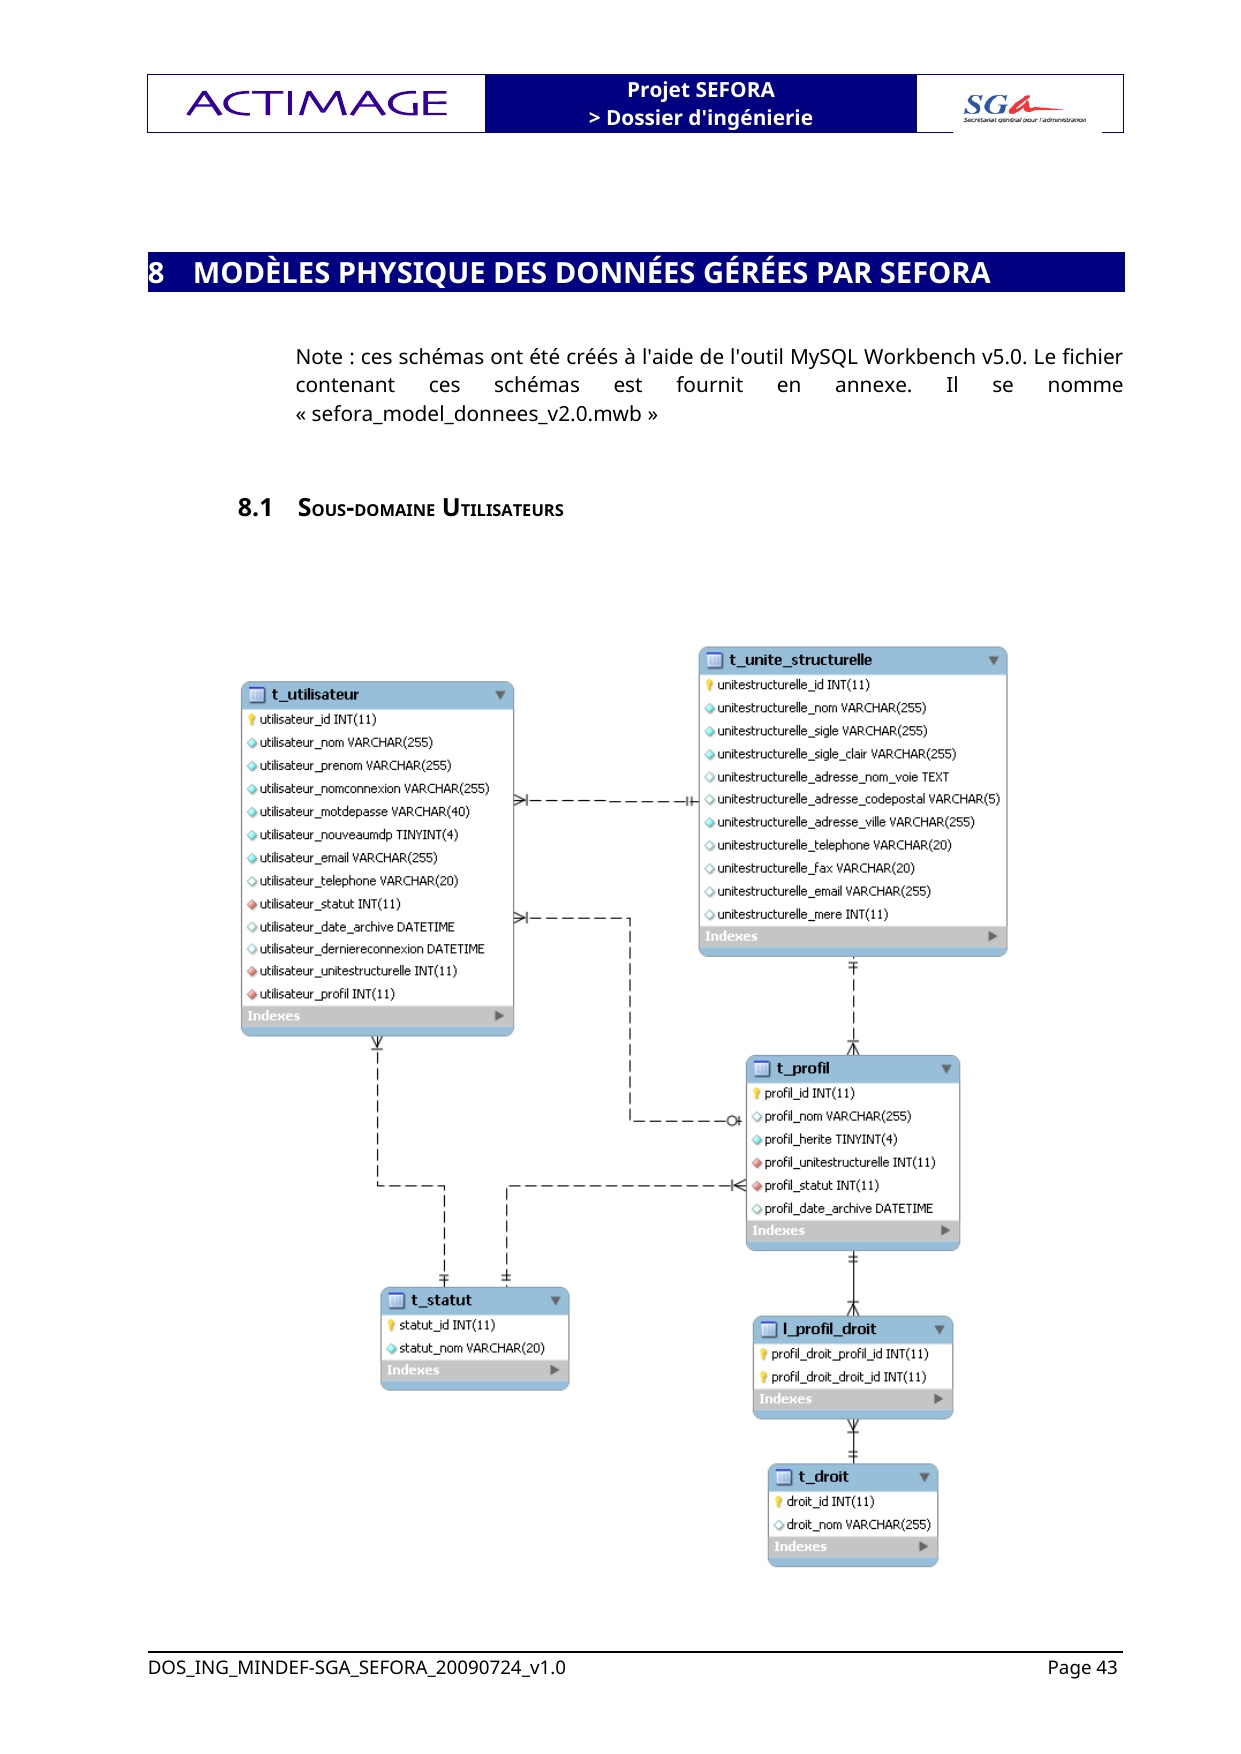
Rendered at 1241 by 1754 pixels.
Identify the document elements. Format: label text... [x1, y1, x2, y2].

picture [953, 80, 1102, 141]
subtitle Sous-domaine Utilisateurs [238, 490, 1125, 524]
picture [218, 627, 1048, 1603]
text Note : ces schémas ont été créés à l'aide de l'outil MySQL Workbench v5.0. Le fichier contenant ces schémas est fournit en annexe. Il se nomme « sefora_model_donnees_v2.0.mwb » [295, 342, 1125, 427]
subtitle Modèles Physique des données gérées par SEFORA [148, 252, 1125, 292]
